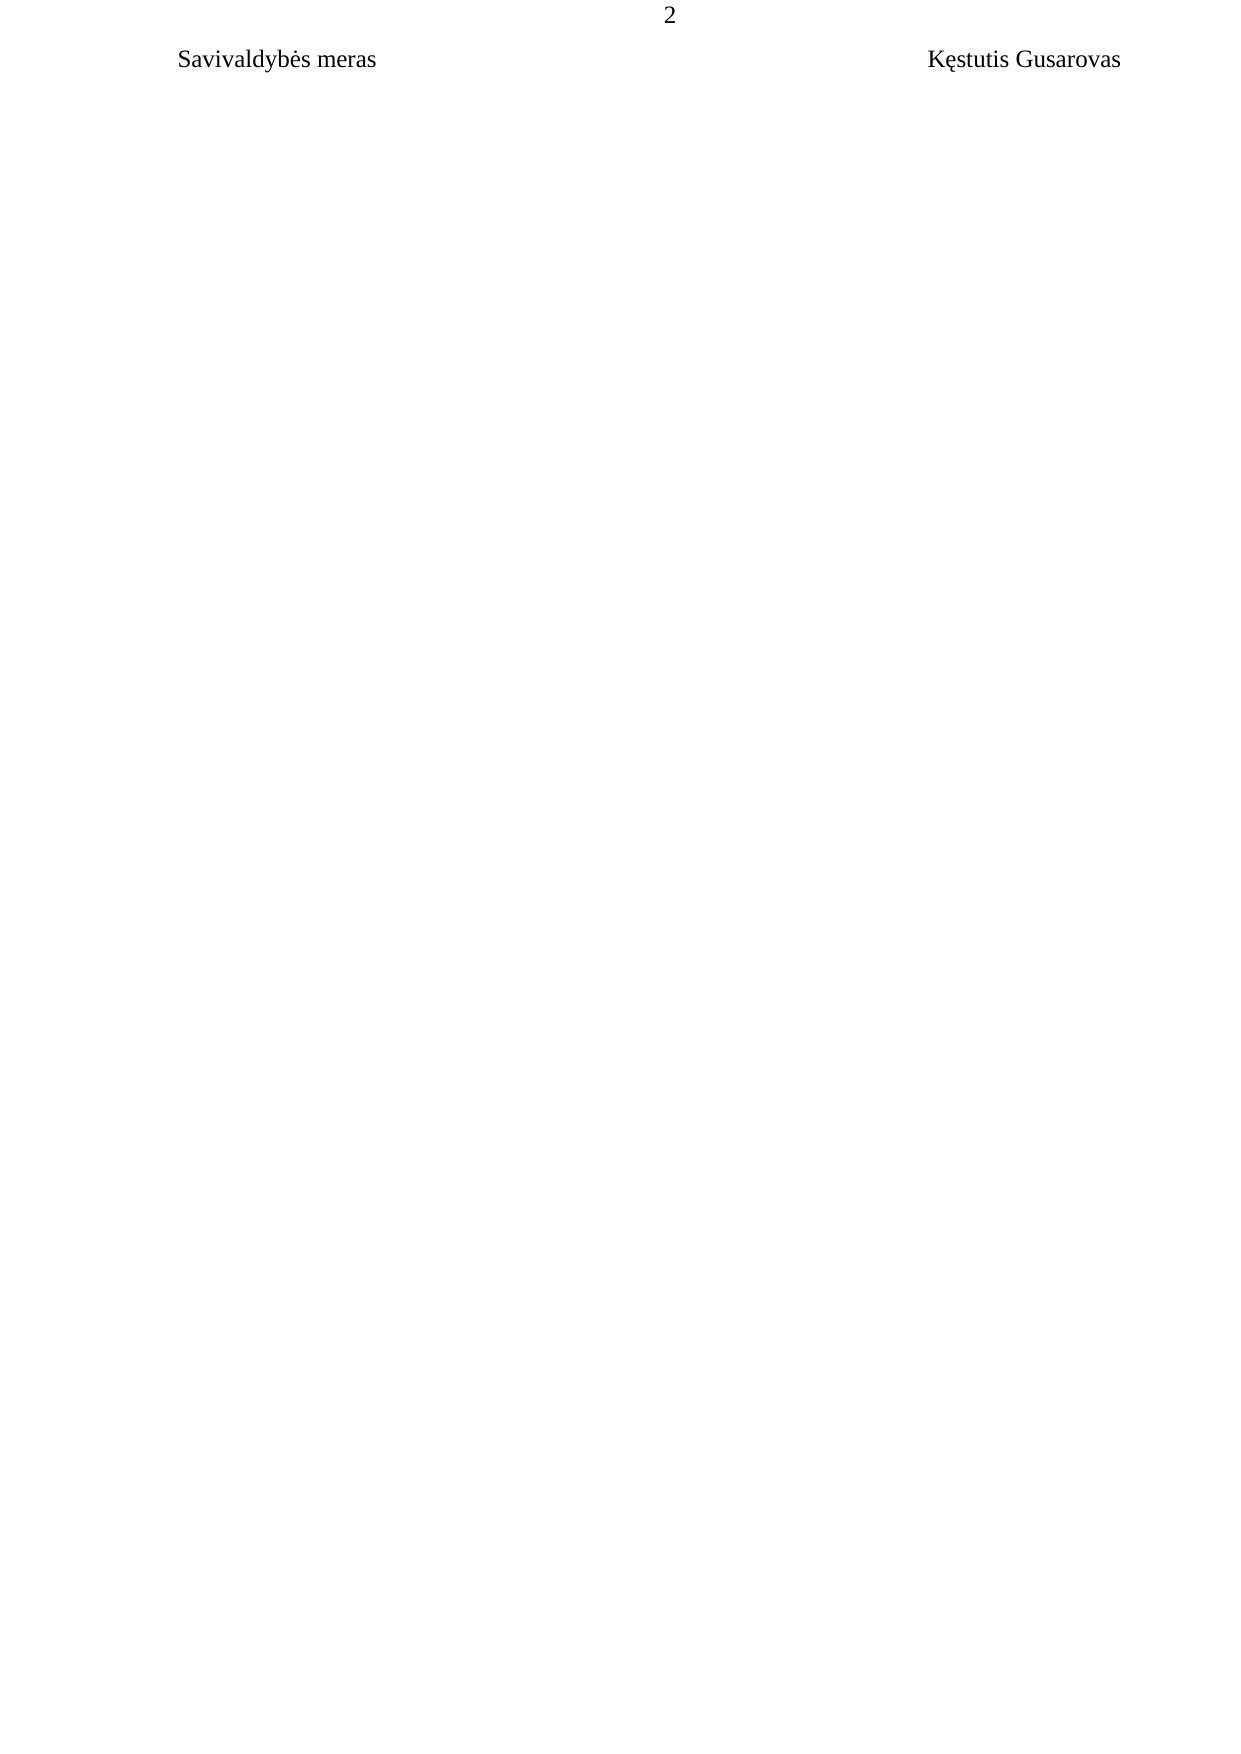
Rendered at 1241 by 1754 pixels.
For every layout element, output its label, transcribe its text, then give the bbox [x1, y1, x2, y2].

text Savivaldybės meras Kęstutis Gusarovas [177, 44, 1162, 73]
